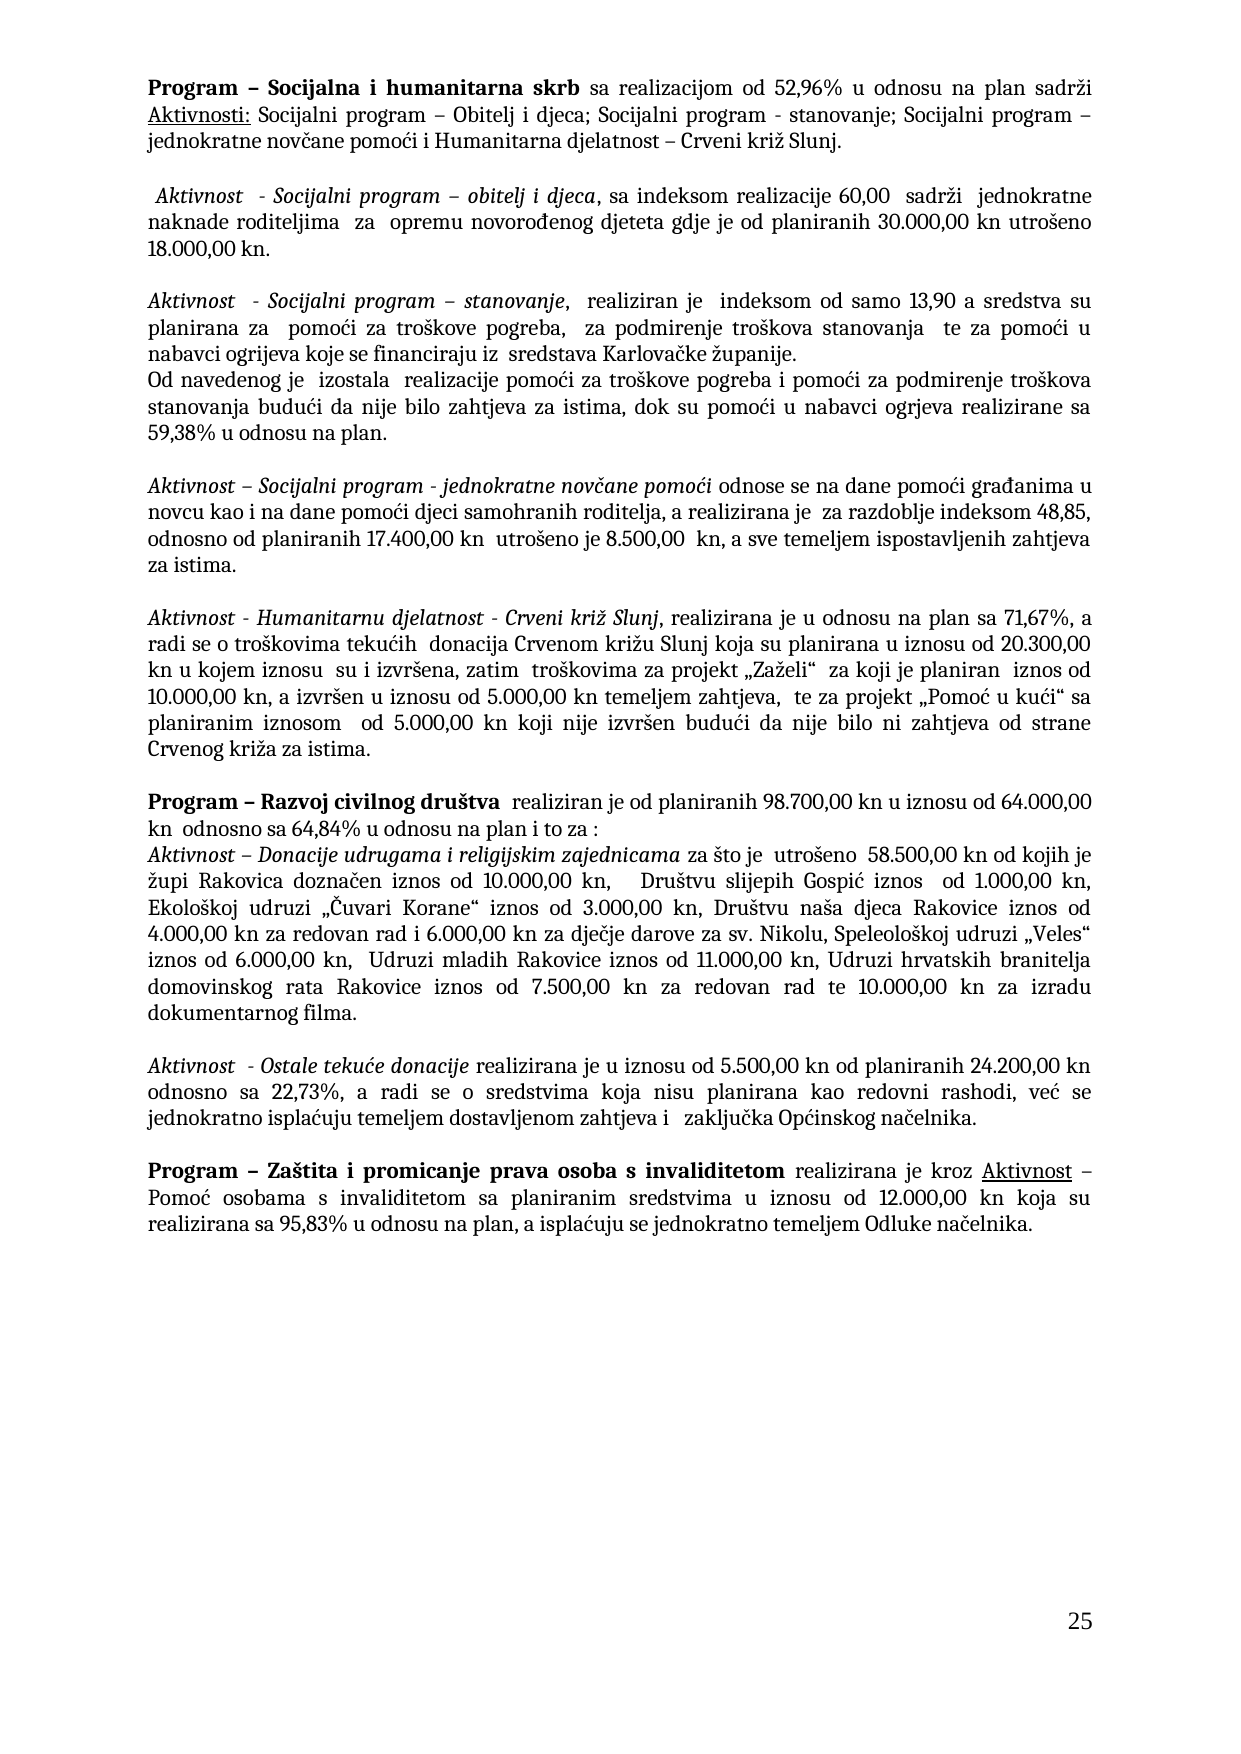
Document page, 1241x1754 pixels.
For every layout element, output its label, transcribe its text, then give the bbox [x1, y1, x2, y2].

text Aktivnost - Ostale tekuće donacije realizirana je u iznosu od 5.500,00 kn od planiranih 24.200,00 kn odnosno sa 22,73%, a radi se o sredstvima koja nisu planirana kao redovni rashodi, već se jednokratno isplaćuju temeljem dostavljenom zahtjeva i zaključka Općinskog načelnika. [148, 1052, 1093, 1132]
text Aktivnost - Socijalni program – stanovanje, realiziran je indeksom od samo 13,90 a sredstva su planirana za pomoći za troškove pogreba, za podmirenje troškova stanovanja te za pomoći u nabavci ogrijeva koje se financiraju iz sredstava Karlovačke županije. [148, 288, 1093, 367]
text Aktivnost - Humanitarnu djelatnost - Crveni križ Slunj, realizirana je u odnosu na plan sa 71,67%, a radi se o troškovima tekućih donacija Crvenom križu Slunj koja su planirana u iznosu od 20.300,00 kn u kojem iznosu su i izvršena, zatim troškovima za projekt „Zaželi“ za koji je planiran iznos od 10.000,00 kn, a izvršen u iznosu od 5.000,00 kn temeljem zahtjeva, te za projekt „Pomoć u kući“ sa planiranim iznosom od 5.000,00 kn koji nije izvršen budući da nije bilo ni zahtjeva od strane Crvenog križa za istima. [148, 604, 1093, 763]
text Aktivnost – Socijalni program - jednokratne novčane pomoći odnose se na dane pomoći građanima u novcu kao i na dane pomoći djeci samohranih roditelja, a realizirana je za razdoblje indeksom 48,85, odnosno od planiranih 17.400,00 kn utrošeno je 8.500,00 kn, a sve temeljem ispostavljenih zahtjeva za istima. [148, 473, 1093, 578]
text Aktivnost – Donacije udrugama i religijskim zajednicama za što je utrošeno 58.500,00 kn od kojih je župi Rakovica doznačen iznos od 10.000,00 kn, Društvu slijepih Gospić iznos od 1.000,00 kn, Ekološkoj udruzi „Čuvari Korane“ iznos od 3.000,00 kn, Društvu naša djeca Rakovice iznos od 4.000,00 kn za redovan rad i 6.000,00 kn za dječje darove za sv. Nikolu, Speleološkoj udruzi „Veles“ iznos od 6.000,00 kn, Udruzi mladih Rakovice iznos od 11.000,00 kn, Udruzi hrvatskih branitelja domovinskog rata Rakovice iznos od 7.500,00 kn za redovan rad te 10.000,00 kn za izradu dokumentarnog filma. [148, 842, 1093, 1026]
text Aktivnost - Socijalni program – obitelj i djeca, sa indeksom realizacije 60,00 sadrži jednokratne naknade roditeljima za opremu novorođenog djeteta gdje je od planiranih 30.000,00 kn utrošeno 18.000,00 kn. [148, 183, 1093, 262]
text Program – Zaštita i promicanje prava osoba s invaliditetom realizirana je kroz Aktivnost – Pomoć osobama s invaliditetom sa planiranim sredstvima u iznosu od 12.000,00 kn koja su realizirana sa 95,83% u odnosu na plan, a isplaćuju se jednokratno temeljem Odluke načelnika. [148, 1158, 1093, 1237]
text Program – Razvoj civilnog društva realiziran je od planiranih 98.700,00 kn u iznosu od 64.000,00 kn odnosno sa 64,84% u odnosu na plan i to za : [148, 789, 1093, 842]
text Program – Socijalna i humanitarna skrb sa realizacijom od 52,96% u odnosu na plan sadrži Aktivnosti: Socijalni program – Obitelj i djeca; Socijalni program - stanovanje; Socijalni program – jednokratne novčane pomoći i Humanitarna djelatnost – Crveni križ Slunj. [148, 75, 1093, 154]
text Od navedenog je izostala realizacije pomoći za troškove pogreba i pomoći za podmirenje troškova stanovanja budući da nije bilo zahtjeva za istima, dok su pomoći u nabavci ogrjeva realizirane sa 59,38% u odnosu na plan. [148, 367, 1093, 446]
